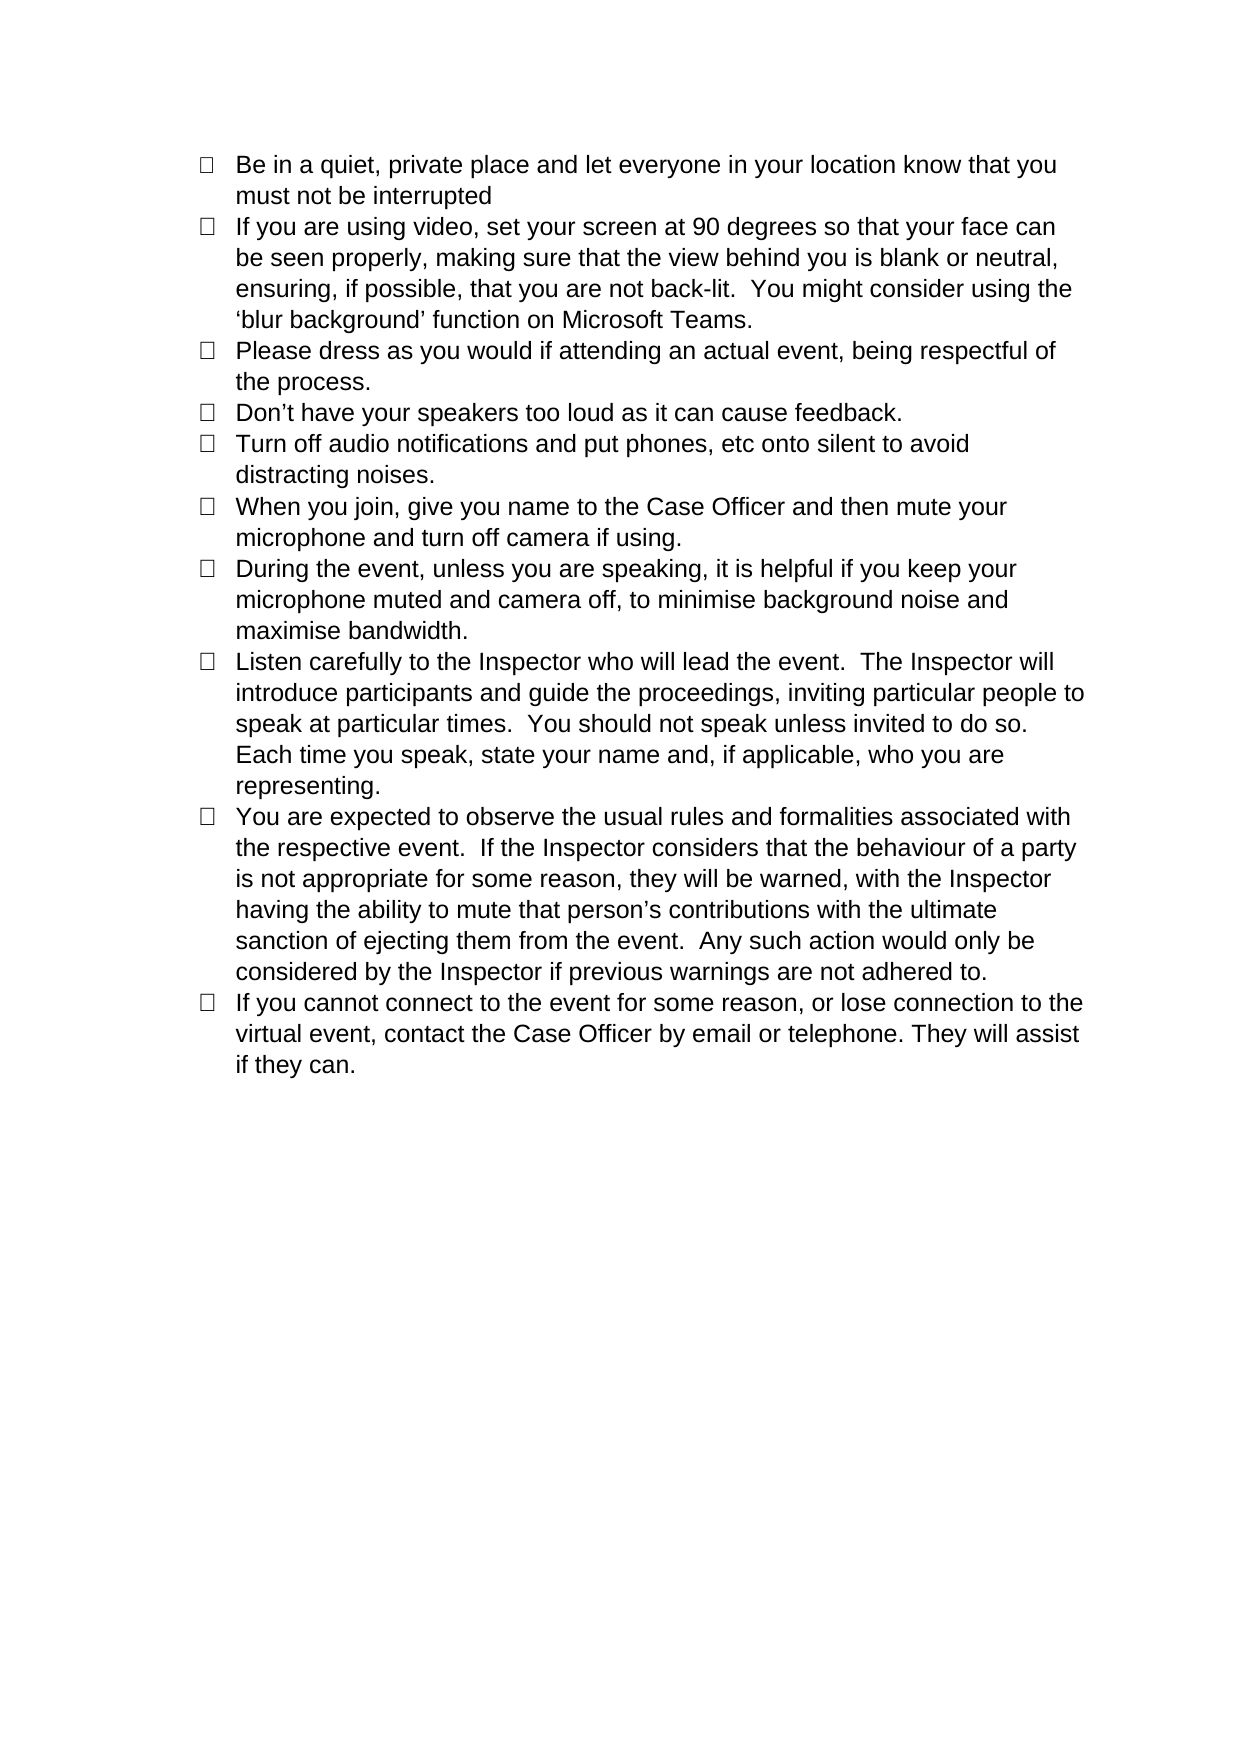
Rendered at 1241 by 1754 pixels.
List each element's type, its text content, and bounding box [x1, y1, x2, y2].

list Be in a quiet, private place and let everyone in your location know that you must not be interrupted [198, 150, 1090, 210]
list If you are using video, set your screen at 90 degrees so that your face can be seen properly, making sure that the view behind you is blank or neutral, ensuring, if possible, that you are not back-lit. You might consider using the ‘blur background’ function on Microsoft Teams. [198, 212, 1090, 334]
list During the event, unless you are speaking, it is helpful if you keep your microphone muted and camera off, to minimise background noise and maximise bandwidth. [198, 553, 1090, 644]
list Please dress as you would if attending an actual event, being respectful of the process. [198, 336, 1090, 396]
list Listen carefully to the Inspector who will lead the event. The Inspector will introduce participants and guide the proceedings, inviting particular people to speak at particular times. You should not speak unless invited to do so. Each time you speak, state your name and, if applicable, who you are representing. [198, 647, 1090, 799]
list You are expected to observe the usual rules and formalities associated with the respective event. If the Inspector considers that the behaviour of a party is not appropriate for some reason, they will be warned, with the Inspector having the ability to mute that person’s contributions with the ultimate sanction of ejecting them from the event. Any such action would only be considered by the Inspector if previous warnings are not adhered to. [198, 802, 1090, 986]
list Turn off audio notifications and put phones, etc onto silent to avoid distracting noises. [198, 429, 1090, 489]
list If you cannot connect to the event for some reason, or lose connection to the virtual event, contact the Case Officer by email or telephone. They will assist if they can. [198, 988, 1090, 1079]
list Don’t have your speakers too loud as it can cause feedback. [198, 398, 1090, 427]
list When you join, give you name to the Case Officer and then mute your microphone and turn off camera if using. [198, 491, 1090, 551]
